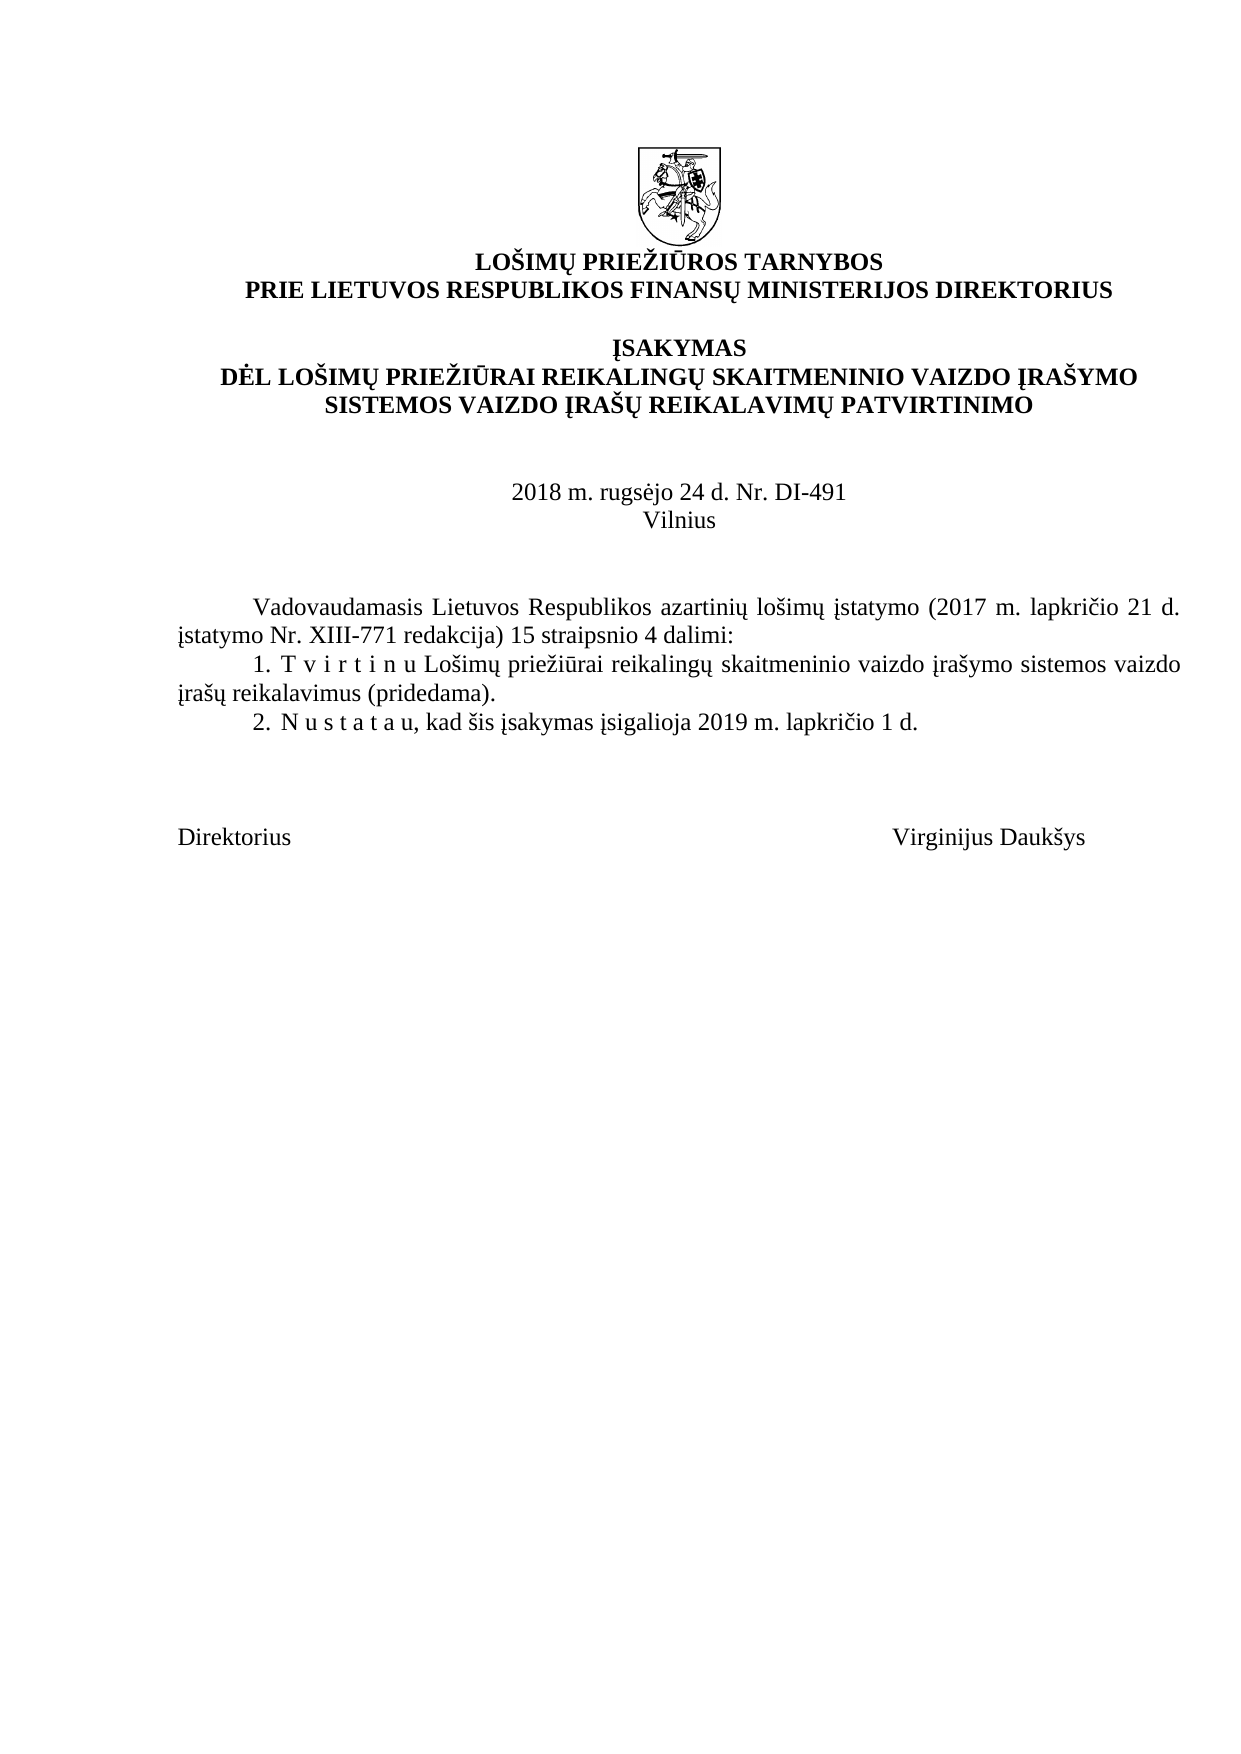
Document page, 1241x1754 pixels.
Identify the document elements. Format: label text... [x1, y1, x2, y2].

text PRIE LIETUVOS RESPUBLIKOS FINANSŲ MINISTERIJOS DIREKTORIUS [177, 276, 1181, 304]
text ĮSAKYMAS [177, 333, 1181, 362]
text DĖL LOŠIMŲ PRIEŽIŪRAI REIKALINGŲ SKAITMENINIO VAIZDO ĮRAŠYMO SISTEMOS VAIZDO ĮRAŠŲ REIKALAVIMŲ PATVIRTINIMO [177, 362, 1181, 419]
text 1. T v i r t i n u Lošimų priežiūrai reikalingų skaitmeninio vaizdo įrašymo sistemos vaizdo įrašų reikalavimus (pridedama). [177, 649, 1181, 707]
text Vilnius [177, 506, 1181, 534]
text Direktorius Virginijus Daukšys [177, 822, 1181, 851]
text 2. N u s t a t a u, kad šis įsakymas įsigalioja 2019 m. lapkričio 1 d. [177, 707, 1181, 736]
text LOŠIMŲ PRIEŽIŪROS TARNYBOS [177, 247, 1181, 276]
text 2018 m. rugsėjo 24 d. Nr. DI-491 [177, 477, 1181, 506]
text Vadovaudamasis Lietuvos Respublikos azartinių lošimų įstatymo (2017 m. lapkričio 21 d. įstatymo Nr. XIII-771 redakcija) 15 straipsnio 4 dalimi: [177, 592, 1181, 649]
